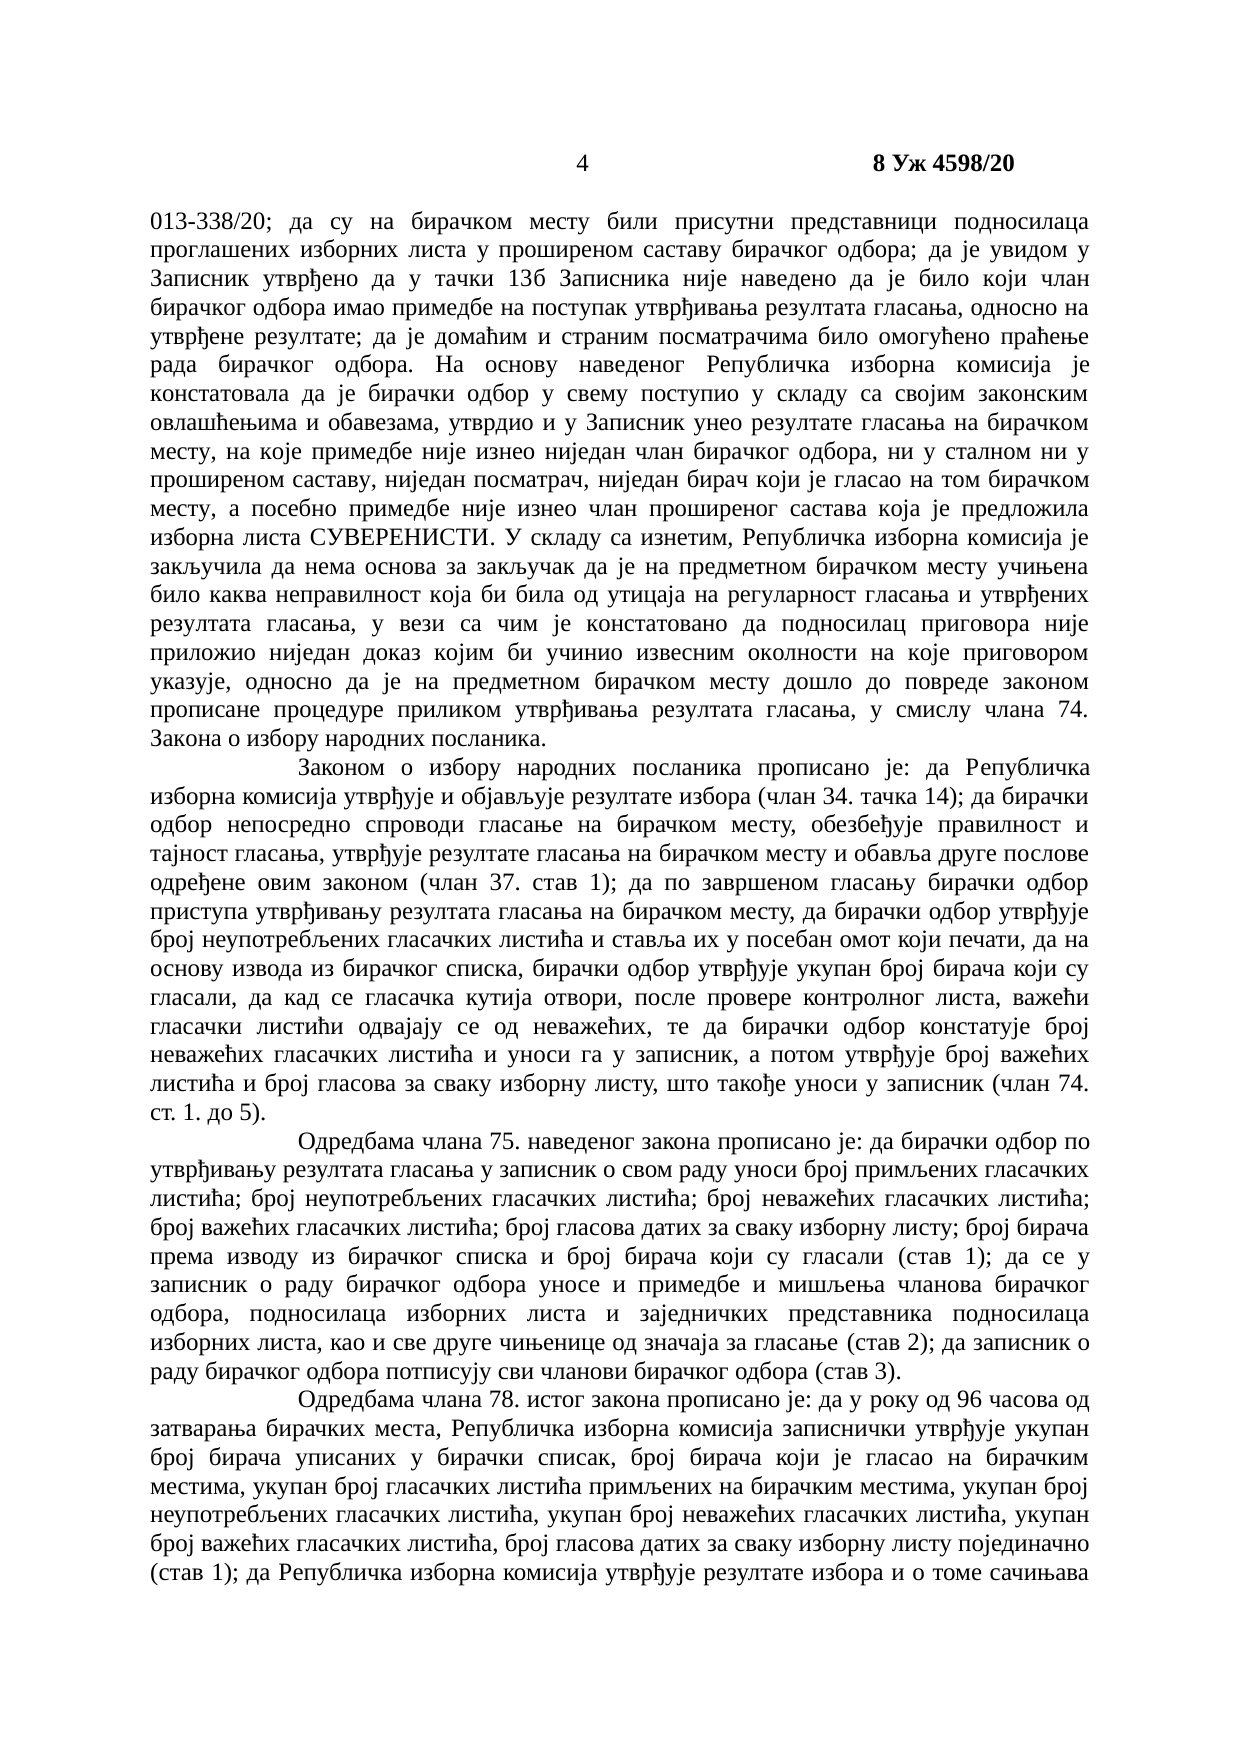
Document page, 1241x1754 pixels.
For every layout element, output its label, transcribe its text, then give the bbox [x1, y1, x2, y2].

text Одредбама члана 78. истог закона прописано је: да у року од 96 часова од затварања бирачких места, Републичка изборна комисија записнички утврђује укупан број бирача уписаних у бирачки списак, број бирача који је гласао на бирачким местима, укупан број гласачких листића примљених на бирачким местима, укупан број неупотребљених гласачких листића, укупан број неважећих гласачких листића, укупан број важећих гласачких листића, број гласова датих за сваку изборну листу појединачно (став 1); да Републичка изборна комисија утврђује резултате избора и о томе сачињава [150, 1384, 1090, 1586]
text Одредбама члана 75. наведеног закона прописано је: да бирачки одбор по утврђивању резултата гласања у записник о свом раду уноси број примљених гласачких листића; број неупотребљених гласачких листића; број неважећих гласачких листића; број важећих гласачких листића; број гласова датих за сваку изборну листу; број бирача према изводу из бирачког списка и број бирача који су гласали (став 1); да се у записник о раду бирачког одбора уносе и примедбе и мишљења чланова бирачког одбора, подносилаца изборних листа и заједничких представника подносилаца изборних листа, као и све друге чињенице од значаја за гласање (став 2); да записник о раду бирачког одбора потписују сви чланови бирачког одбора (став 3). [150, 1126, 1090, 1384]
text 013-338/20; да су на бирачком месту били присутни представници подносилаца проглашених изборних листа у проширеном саставу бирачког одбора; да је увидом у Записник утврђено да у тачки 13б Записника није наведено да је било који члан бирачког одбора имао примедбе на поступак утврђивања резултата гласања, односно на утврђене резултате; да је домаћим и страним посматрачима било омогућено праћење рада бирачког одбора. На основу наведеног Републичка изборна комисија је констатовала да је бирачки одбор у свему поступио у складу са својим законским овлашћењима и обавезама, утврдио и у Записник унео резултате гласања на бирачком месту, на које примедбе није изнео ниједан члан бирачког одбора, ни у сталном ни у проширеном саставу, ниједан посматрач, ниједан бирач који је гласао на том бирачком месту, а посебно примедбе није изнео члан проширеног састава која је предложила изборна листа СУВЕРЕНИСТИ. У складу са изнетим, Републичка изборна комисија је закључила да нема основа за закључак да је на предметном бирачком месту учињена било каква неправилност која би била од утицаја на регуларност гласања и утврђених резултата гласања, у вези са чим је констатовано да подносилац приговора није приложио ниједан доказ којим би учинио извесним околности на које приговором указује, односно да је на предметном бирачком месту дошло до повреде законом прописане процедуре приликом утврђивања резултата гласања, у смислу члана 74. Закона о избору народних посланика. [150, 206, 1090, 752]
text Законом о избору народних посланика прописано је: да Републичка изборна комисија утврђује и објављује резултате избора (члан 34. тачка 14); да бирачки одбор непосредно спроводи гласање на бирачком месту, обезбеђује правилност и тајност гласања, утврђује резултате гласања на бирачком месту и обавља друге послове одређене овим законом (члан 37. став 1); да по завршеном гласању бирачки одбор приступа утврђивању резултата гласања на бирачком месту, да бирачки одбор утврђује број неупотребљених гласачких листића и ставља их у посебан омот који печати, да на основу извода из бирачког списка, бирачки одбор утврђује укупан број бирача који су гласали, да кад се гласачка кутија отвори, после провере контролног листа, важећи гласачки листићи одвајају се од неважећих, те да бирачки одбор констатује број неважећих гласачких листића и уноси га у записник, а потом утврђује број важећих листића и број гласова за сваку изборну листу, што такође уноси у записник (члан 74. ст. 1. до 5). [150, 752, 1090, 1126]
